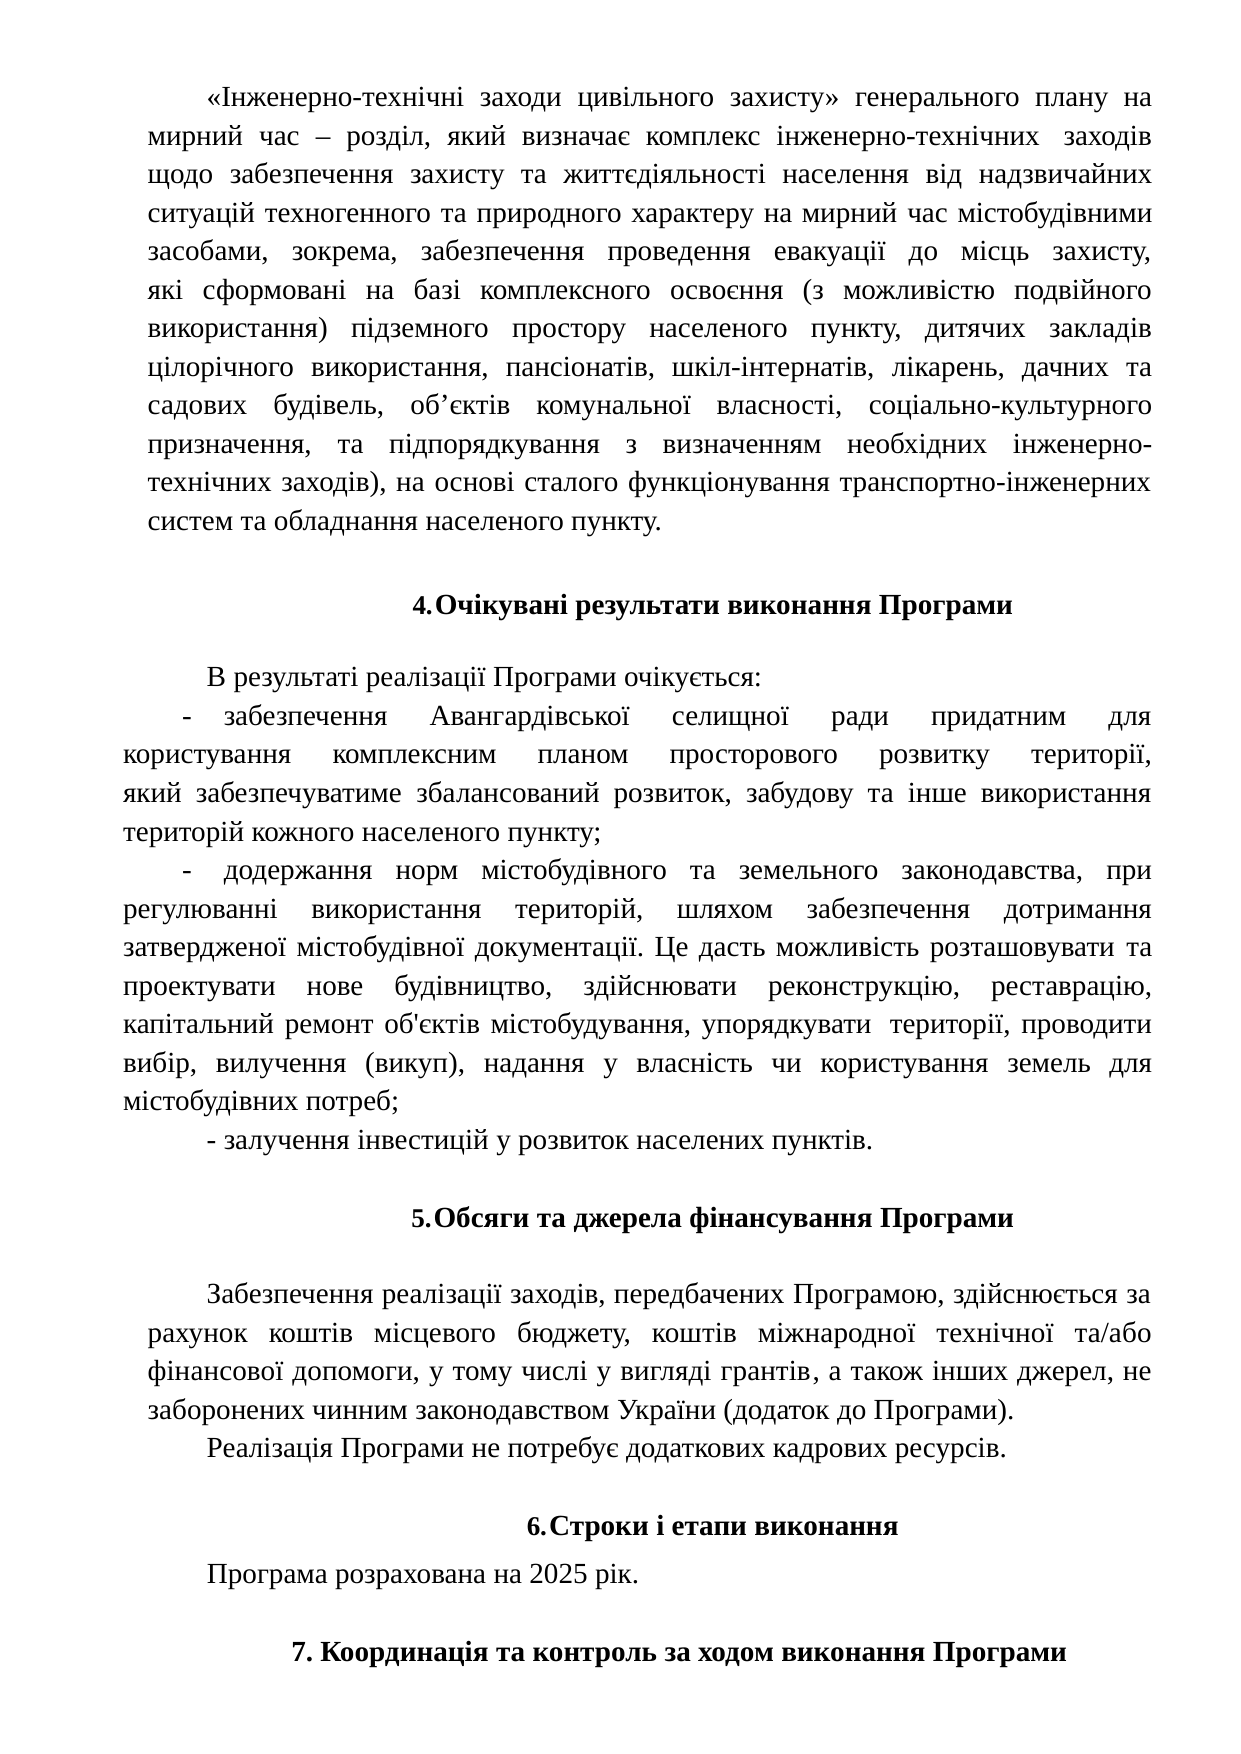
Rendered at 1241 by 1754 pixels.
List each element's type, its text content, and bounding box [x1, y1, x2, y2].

text Реалізація Програми не потребує додаткових кадрових ресурсів. [206, 1430, 1190, 1464]
list Строки і етапи виконання [235, 1508, 1190, 1541]
list залучення інвестицій у розвиток населених пунктів. [206, 1122, 1190, 1156]
text «Інженерно-технічні заходи цивільного захисту» генерального плану на мирний час – розділ, який визначає комплекс інженерно-технічних заходів щодо забезпечення захисту та життєдіяльності населення від надзвичайних ситуацій техногенного та природного характеру на мирний час містобудівними засобами, зокрема, забезпечення проведення евакуації до місць захисту, які сформовані на базі комплексного освоєння (з можливістю подвійного використання) підземного простору населеного пункту, дитячих закладів цілорічного використання, пансіонатів, шкіл-інтернатів, лікарень, дачних та садових будівель, об’єктів комунальної власності, соціально-культурного призначення, та підпорядкування з визначенням необхідних інженерно- технічних заходів), на основі сталого функціонування транспортно-інженерних систем та обладнання населеного пункту. [147, 79, 1152, 537]
subtitle 7. Координація та контроль за ходом виконання Програми [167, 1634, 1190, 1668]
list Очікувані результати виконання Програми [235, 587, 1190, 621]
list забезпечення Авангардівської селищної ради придатним для користування комплексним планом просторового розвитку території, який забезпечуватиме збалансований розвиток, забудову та інше використання територій кожного населеного пункту; [123, 698, 1152, 847]
text Забезпечення реалізації заходів, передбачених Програмою, здійснюється за рахунок коштів місцевого бюджету, коштів міжнародної технічної та/або фінансової допомоги, у тому числі у вигляді грантів, а також інших джерел, не заборонених чинним законодавством України (додаток до Програми). [147, 1276, 1152, 1425]
text В результаті реалізації Програми очікується: [206, 659, 1190, 693]
list додержання норм містобудівного та земельного законодавства, при регулюванні використання територій, шляхом забезпечення дотримання затвердженої містобудівної документації. Це дасть можливість розташовувати та проектувати нове будівництво, здійснювати реконструкцію, реставрацію, капітальний ремонт об'єктів містобудування, упорядкувати території, проводити вибір, вилучення (викуп), надання у власність чи користування земель для містобудівних потреб; [123, 852, 1152, 1117]
list Обсяги та джерела фінансування Програми [235, 1200, 1190, 1233]
text Програма розрахована на 2025 рік. [207, 1557, 1190, 1590]
